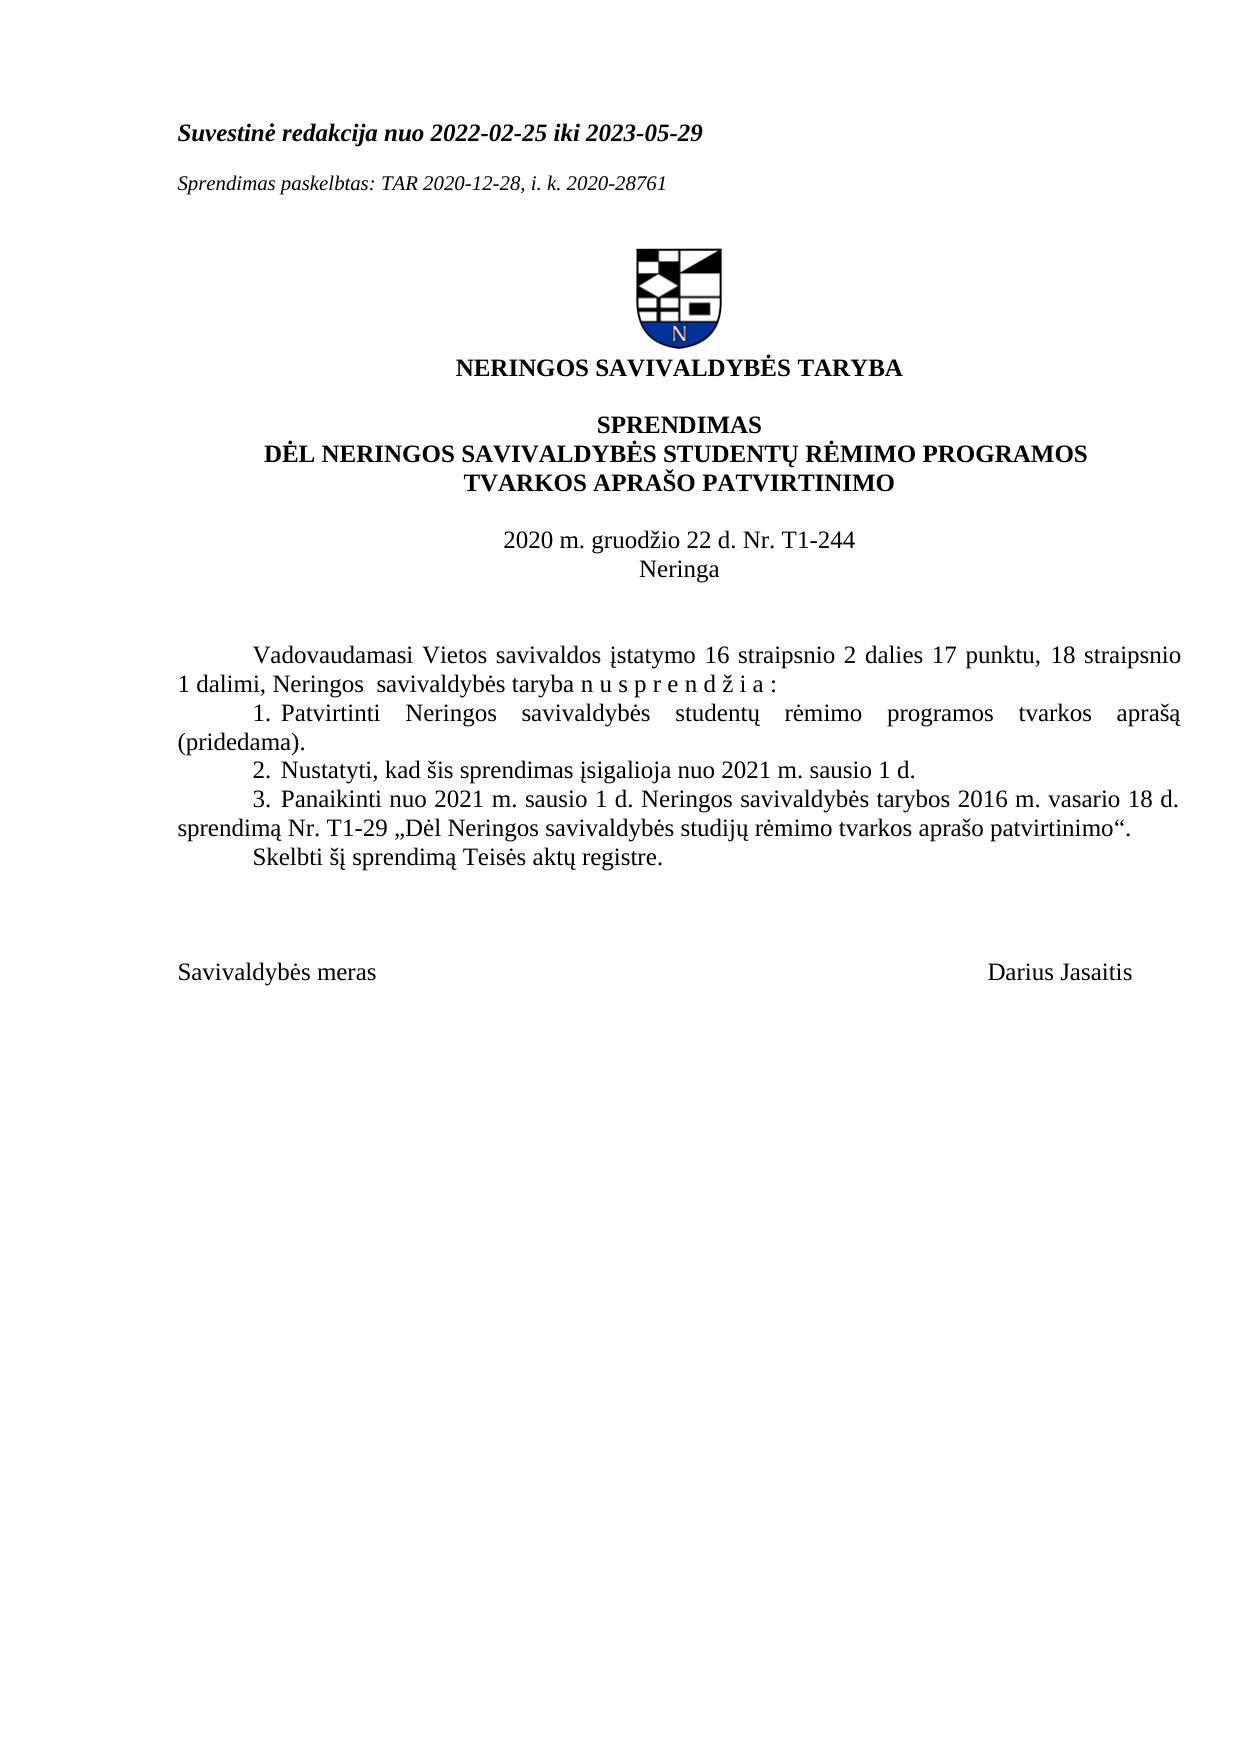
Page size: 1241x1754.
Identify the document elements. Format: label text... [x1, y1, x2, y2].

text Neringa [177, 554, 1181, 583]
text SPRENDIMAS [177, 410, 1181, 439]
text Sprendimas paskelbtas: TAR 2020-12-28, i. k. 2020-28761 [177, 171, 1181, 195]
text Vadovaudamasi Vietos savivaldos įstatymo 16 straipsnio 2 dalies 17 punktu, 18 straipsnio 1 dalimi, Neringos savivaldybės taryba nusprendžia: [177, 640, 1181, 698]
text Savivaldybės meras Darius Jasaitis [177, 957, 1181, 985]
text TVARKOS APRAŠO PATVIRTINIMO [177, 468, 1181, 497]
text Suvestinė redakcija nuo 2022-02-25 iki 2023-05-29 [177, 118, 1181, 147]
text 2. Nustatyti, kad šis sprendimas įsigalioja nuo 2021 m. sausio 1 d. [177, 755, 1181, 784]
text NERINGOS SAVIVALDYBĖS TARYBA [177, 353, 1181, 382]
text DĖL NERINGOS SAVIVALDYBĖS STudentų RĖMIMO PROGRAMOS [177, 439, 1181, 468]
text 3. Panaikinti nuo 2021 m. sausio 1 d. Neringos savivaldybės tarybos 2016 m. vasario 18 d. sprendimą Nr. T1-29 „Dėl Neringos savivaldybės studijų rėmimo tvarkos aprašo patvirtinimo“. [177, 784, 1181, 842]
text 1. Patvirtinti Neringos savivaldybės studentų rėmimo programos tvarkos aprašą (pridedama). [177, 698, 1181, 755]
text 2020 m. gruodžio 22 d. Nr. T1-244 [177, 525, 1181, 554]
text Skelbti šį sprendimą Teisės aktų registre. [252, 842, 1181, 870]
